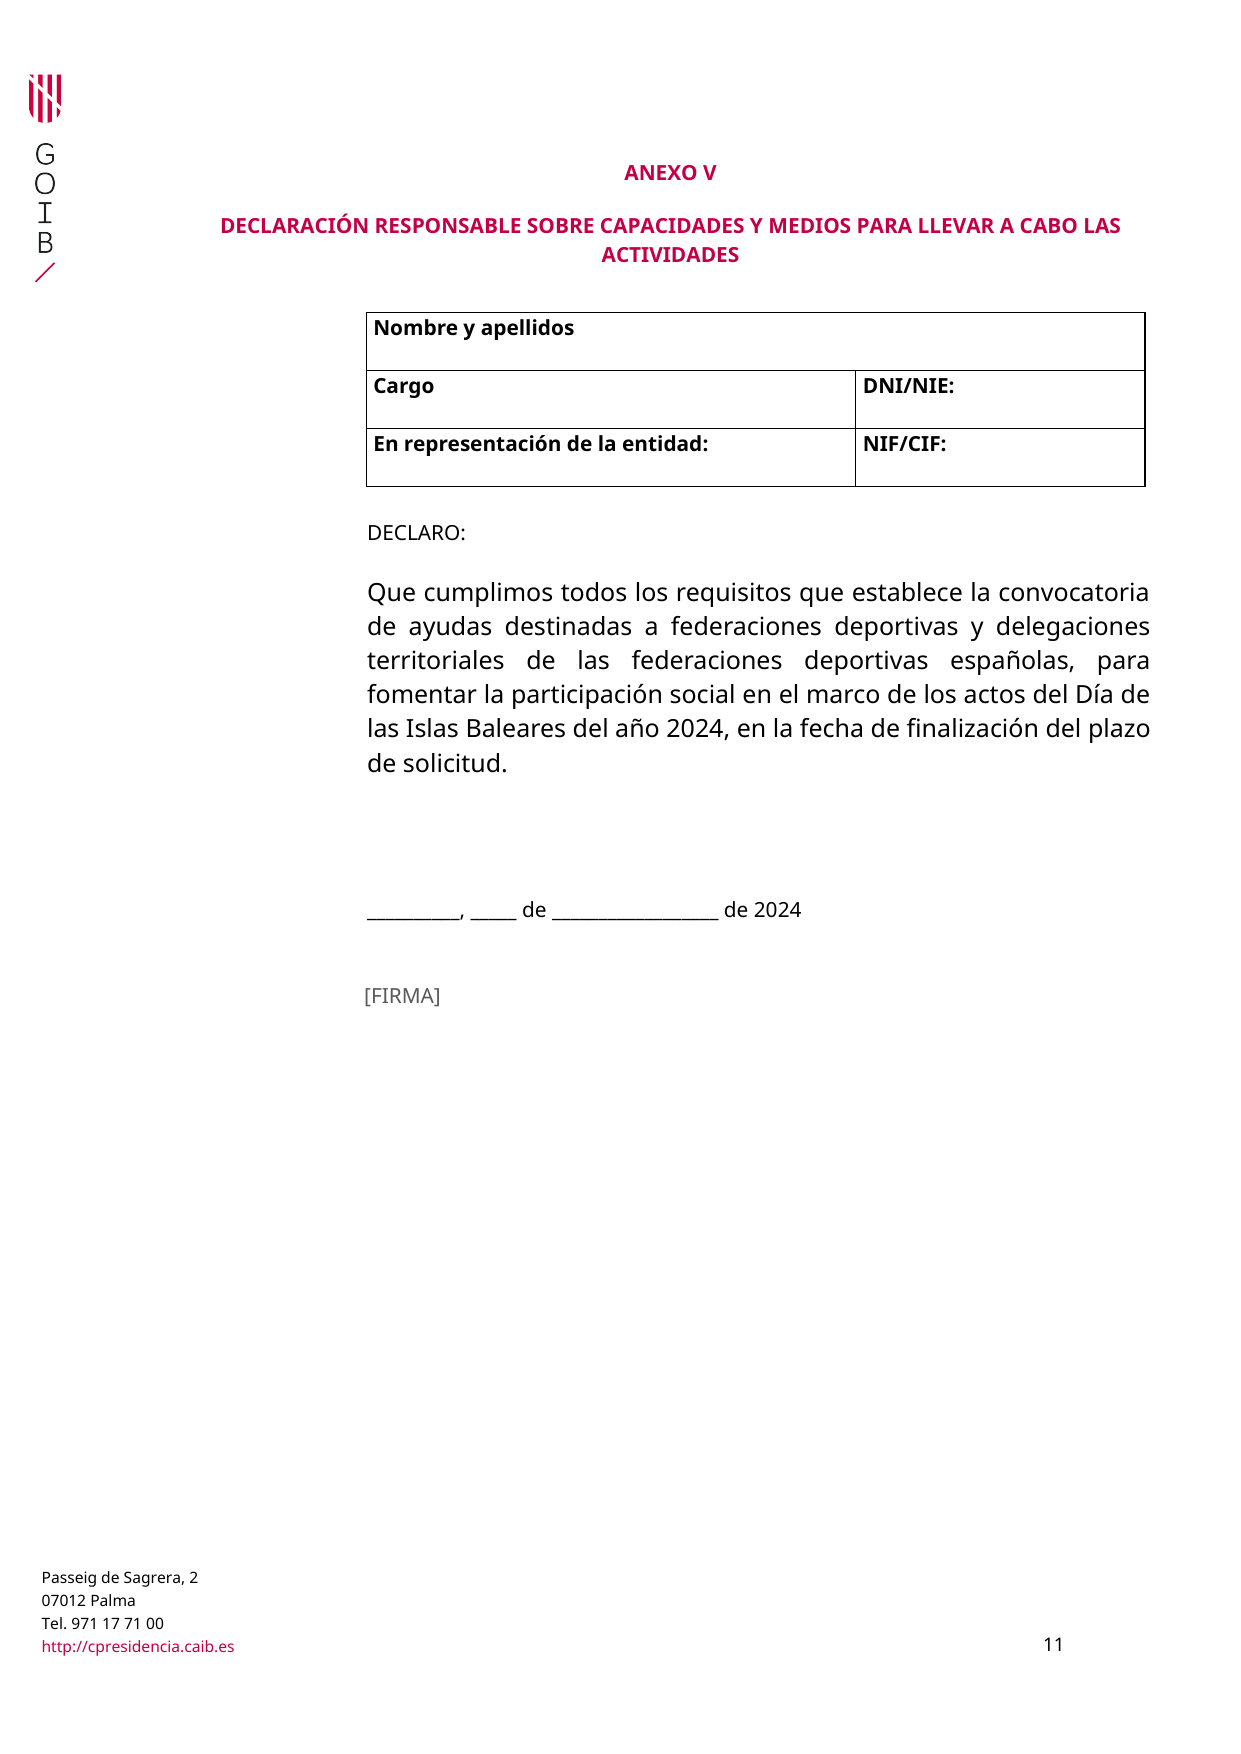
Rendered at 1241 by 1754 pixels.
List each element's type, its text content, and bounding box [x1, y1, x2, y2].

list DECLARO: [367, 518, 1151, 546]
table_cell DNI/NIE: [856, 371, 1144, 428]
subtitle ANEXO V [189, 158, 1151, 186]
list __________, _____ de __________________ de 2024 [367, 896, 1151, 924]
subtitle DECLARACIÓN RESPONSABLE SOBRE CAPACIDADES Y MEDIOS PARA LLEVAR A CABO LAS ACTIVIDADES [189, 211, 1151, 268]
table_header Nombre y apellidos [367, 313, 1144, 370]
table_cell En representación de la entidad: [367, 429, 855, 486]
picture [0, 51, 90, 313]
list Que cumplimos todos los requisitos que establece la convocatoria de ayudas destinadas a federaciones deportivas y delegaciones territoriales de las federaciones deportivas españolas, para fomentar la participación social en el marco de los actos del Día de las Islas Baleares del año 2024, en la fecha de finalización del plazo de solicitud. [331, 575, 1151, 779]
table_cell NIF/CIF: [856, 429, 1144, 486]
text [FIRMA] [266, 981, 1151, 1009]
table_cell Cargo [367, 371, 855, 428]
